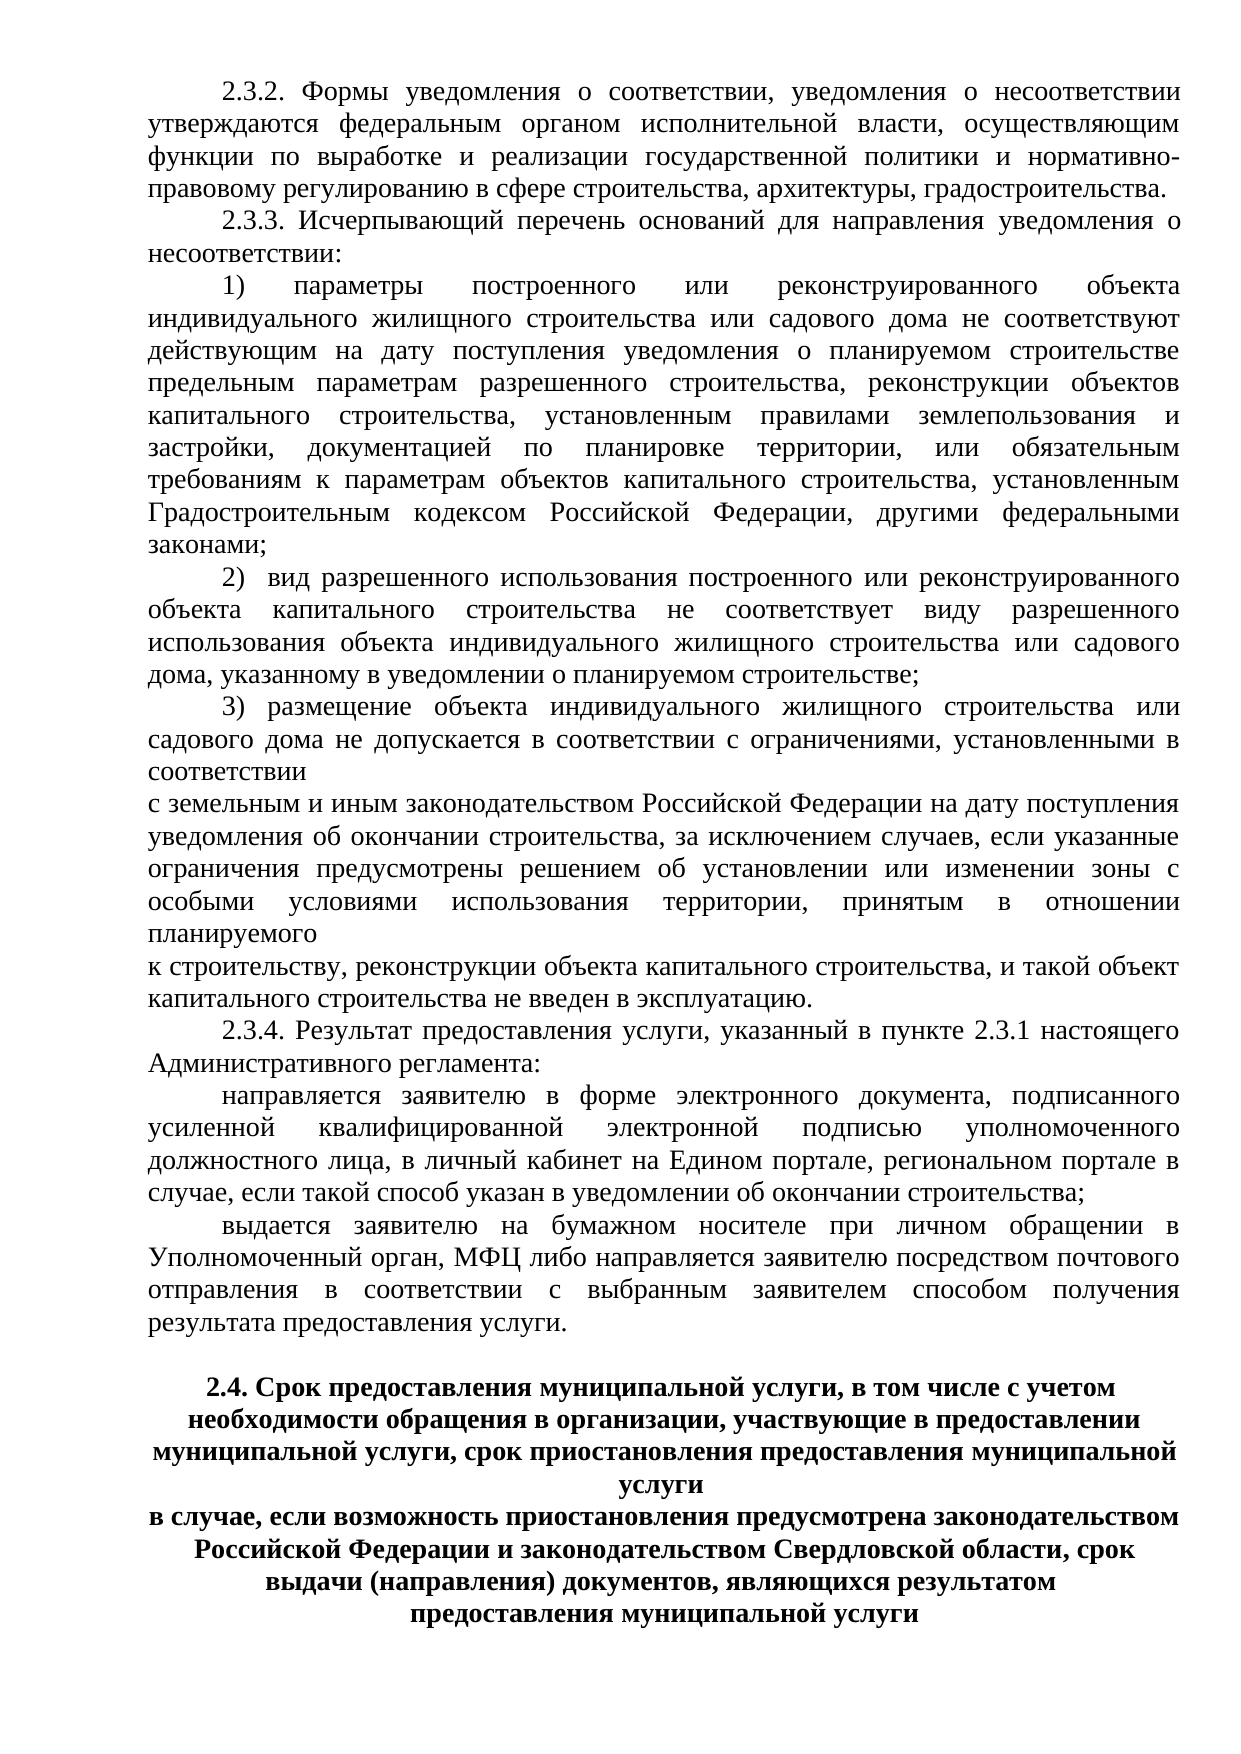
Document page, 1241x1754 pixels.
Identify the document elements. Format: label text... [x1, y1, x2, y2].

text 3) размещение объекта индивидуального жилищного строительства или садового дома не допускается в соответствии с ограничениями, установленными в соответствии с земельным и иным законодательством Российской Федерации на дату поступления уведомления об окончании строительства, за исключением случаев, если указанные ограничения предусмотрены решением об установлении или изменении зоны с особыми условиями использования территории, принятым в отношении планируемого к строительству, реконструкции объекта капитального строительства, и такой объект капитального строительства не введен в эксплуатацию. [148, 689, 1181, 1013]
text выдается заявителю на бумажном носителе при личном обращении в Уполномоченный орган, МФЦ либо направляется заявителю посредством почтового отправления в соответствии с выбранным заявителем способом получения результата предоставления услуги. [148, 1208, 1181, 1337]
text направляется заявителю в форме электронного документа, подписанного усиленной квалифицированной электронной подписью уполномоченного должностного лица, в личный кабинет на Едином портале, региональном портале в случае, если такой способ указан в уведомлении об окончании строительства; [148, 1078, 1181, 1208]
text 2.3.2. Формы уведомления о соответствии, уведомления о несоответствии утверждаются федеральным органом исполнительной власти, осуществляющим функции по выработке и реализации государственной политики и нормативно-правовому регулированию в сфере строительства, архитектуры, градостроительства. [148, 74, 1181, 203]
text 2.3.4. Результат предоставления услуги, указанный в пункте 2.3.1 настоящего Административного регламента: [148, 1013, 1181, 1078]
text 1) параметры построенного или реконструированного объекта индивидуального жилищного строительства или садового дома не соответствуют действующим на дату поступления уведомления о планируемом строительстве предельным параметрам разрешенного строительства, реконструкции объектов капитального строительства, установленным правилами землепользования и застройки, документацией по планировке территории, или обязательным требованиям к параметрам объектов капитального строительства, установленным Градостроительным кодексом Российской Федерации, другими федеральными законами; [148, 268, 1181, 560]
text 2.3.3. Исчерпывающий перечень оснований для направления уведомления о несоответствии: [148, 203, 1181, 268]
text 2.4. Срок предоставления муниципальной услуги, в том числе с учетом необходимости обращения в организации, участвующие в предоставлении муниципальной услуги, срок приостановления предоставления муниципальной услуги в случае, если возможность приостановления предусмотрена законодательством Российской Федерации и законодательством Свердловской области, срок выдачи (направления) документов, являющихся результатом предоставления муниципальной услуги [148, 1370, 1181, 1629]
text 2) вид разрешенного использования построенного или реконструированного объекта капитального строительства не соответствует виду разрешенного использования объекта индивидуального жилищного строительства или садового дома, указанному в уведомлении о планируемом строительстве; [148, 560, 1181, 689]
